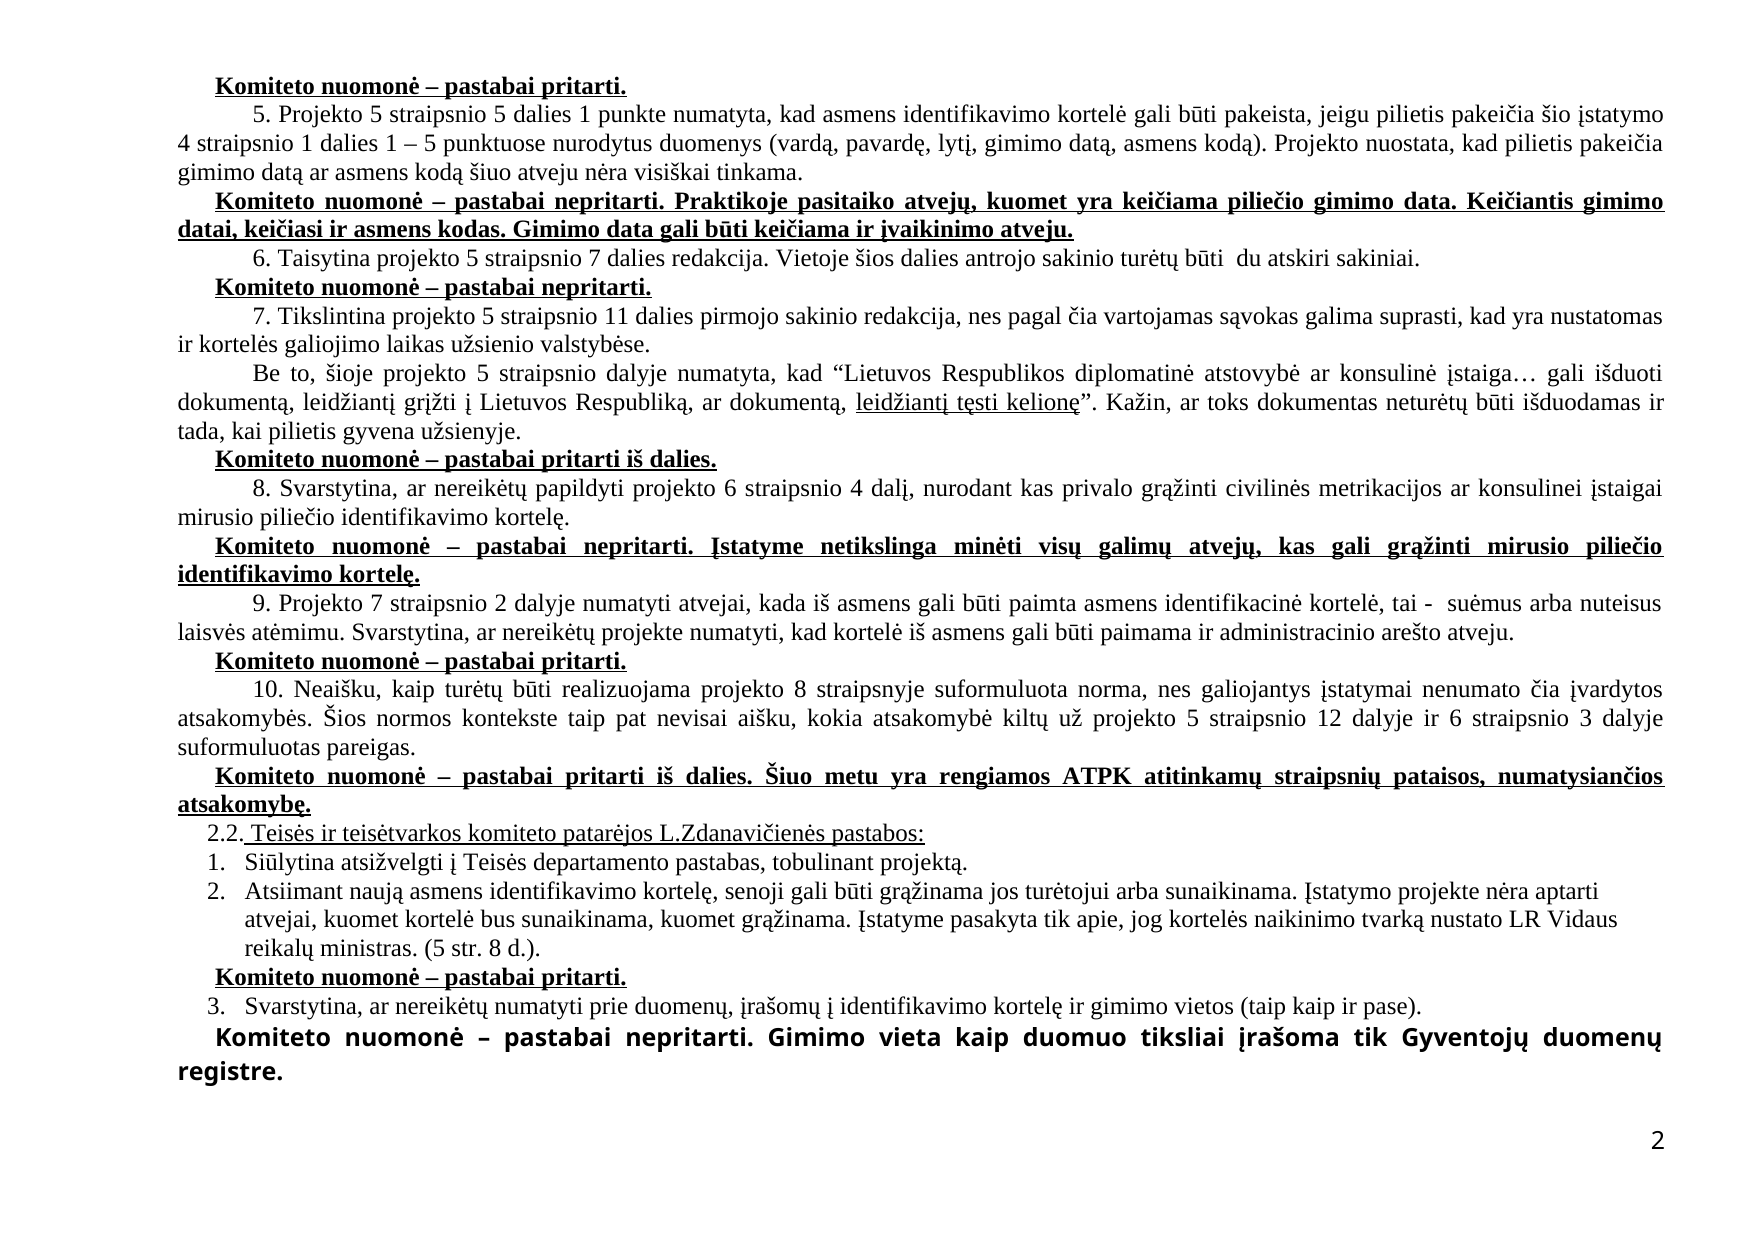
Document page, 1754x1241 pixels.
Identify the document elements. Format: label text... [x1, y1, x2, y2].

list Teisės ir teisėtvarkos komiteto patarėjos L.Zdanavičienės pastabos: [207, 818, 1665, 847]
text Komiteto nuomonė – pastabai pritarti iš dalies. [177, 444, 1665, 473]
text 6. Taisytina projekto 5 straipsnio 7 dalies redakcija. Vietoje šios dalies antrojo sakinio turėtų būti du atskiri sakiniai. [177, 243, 1665, 272]
text Komiteto nuomonė – pastabai nepritarti. [177, 272, 1665, 301]
text Komiteto nuomonė – pastabai nepritarti. Įstatyme netikslinga minėti visų galimų atvejų, kas gali grąžinti mirusio piliečio identifikavimo kortelę. [177, 531, 1665, 588]
text Komiteto nuomonė – pastabai pritarti. [177, 71, 1665, 99]
text 9. Projekto 7 straipsnio 2 dalyje numatyti atvejai, kada iš asmens gali būti paimta asmens identifikacinė kortelė, tai - suėmus arba nuteisus laisvės atėmimu. Svarstytina, ar nereikėtų projekte numatyti, kad kortelė iš asmens gali būti paimama ir administracinio arešto atveju. [177, 588, 1665, 646]
list Svarstytina, ar nereikėtų numatyti prie duomenų, įrašomų į identifikavimo kortelę ir gimimo vietos (taip kaip ir pase). [207, 991, 1665, 1019]
text 5. Projekto 5 straipsnio 5 dalies 1 punkte numatyta, kad asmens identifikavimo kortelė gali būti pakeista, jeigu pilietis pakeičia šio įstatymo 4 straipsnio 1 dalies 1 – 5 punktuose nurodytus duomenys (vardą, pavardę, lytį, gimimo datą, asmens kodą). Projekto nuostata, kad pilietis pakeičia gimimo datą ar asmens kodą šiuo atveju nėra visiškai tinkama. [177, 99, 1665, 186]
text Komiteto nuomonė – pastabai nepritarti. Praktikoje pasitaiko atvejų, kuomet yra keičiama piliečio gimimo data. Keičiantis gimimo datai, keičiasi ir asmens kodas. Gimimo data gali būti keičiama ir įvaikinimo atveju. [177, 186, 1665, 243]
text 10. Neaišku, kaip turėtų būti realizuojama projekto 8 straipsnyje suformuluota norma, nes galiojantys įstatymai nenumato čia įvardytos atsakomybės. Šios normos kontekste taip pat nevisai aišku, kokia atsakomybė kiltų už projekto 5 straipsnio 12 dalyje ir 6 straipsnio 3 dalyje suformuluotas pareigas. [177, 674, 1665, 761]
text Komiteto nuomonė – pastabai pritarti. [177, 646, 1665, 674]
text Komiteto nuomonė – pastabai pritarti iš dalies. Šiuo metu yra rengiamos ATPK atitinkamų straipsnių pataisos, numatysiančios atsakomybę. [177, 761, 1665, 818]
text Be to, šioje projekto 5 straipsnio dalyje numatyta, kad “Lietuvos Respublikos diplomatinė atstovybė ar konsulinė įstaiga… gali išduoti dokumentą, leidžiantį grįžti į Lietuvos Respubliką, ar dokumentą, leidžiantį tęsti kelionę”. Kažin, ar toks dokumentas neturėtų būti išduodamas ir tada, kai pilietis gyvena užsienyje. [177, 358, 1665, 444]
text Komiteto nuomonė – pastabai nepritarti. Gimimo vieta kaip duomuo tiksliai įrašoma tik Gyventojų duomenų registre. [177, 1019, 1665, 1088]
text 7. Tikslintina projekto 5 straipsnio 11 dalies pirmojo sakinio redakcija, nes pagal čia vartojamas sąvokas galima suprasti, kad yra nustatomas ir kortelės galiojimo laikas užsienio valstybėse. [177, 301, 1665, 358]
list Atsiimant naują asmens identifikavimo kortelę, senoji gali būti grąžinama jos turėtojui arba sunaikinama. Įstatymo projekte nėra aptarti atvejai, kuomet kortelė bus sunaikinama, kuomet grąžinama. Įstatyme pasakyta tik apie, jog kortelės naikinimo tvarką nustato LR Vidaus reikalų ministras. (5 str. 8 d.). [207, 876, 1665, 962]
list Siūlytina atsižvelgti į Teisės departamento pastabas, tobulinant projektą. [207, 847, 1665, 876]
text 8. Svarstytina, ar nereikėtų papildyti projekto 6 straipsnio 4 dalį, nurodant kas privalo grąžinti civilinės metrikacijos ar konsulinei įstaigai mirusio piliečio identifikavimo kortelę. [177, 473, 1665, 531]
text Komiteto nuomonė – pastabai pritarti. [177, 962, 1665, 991]
